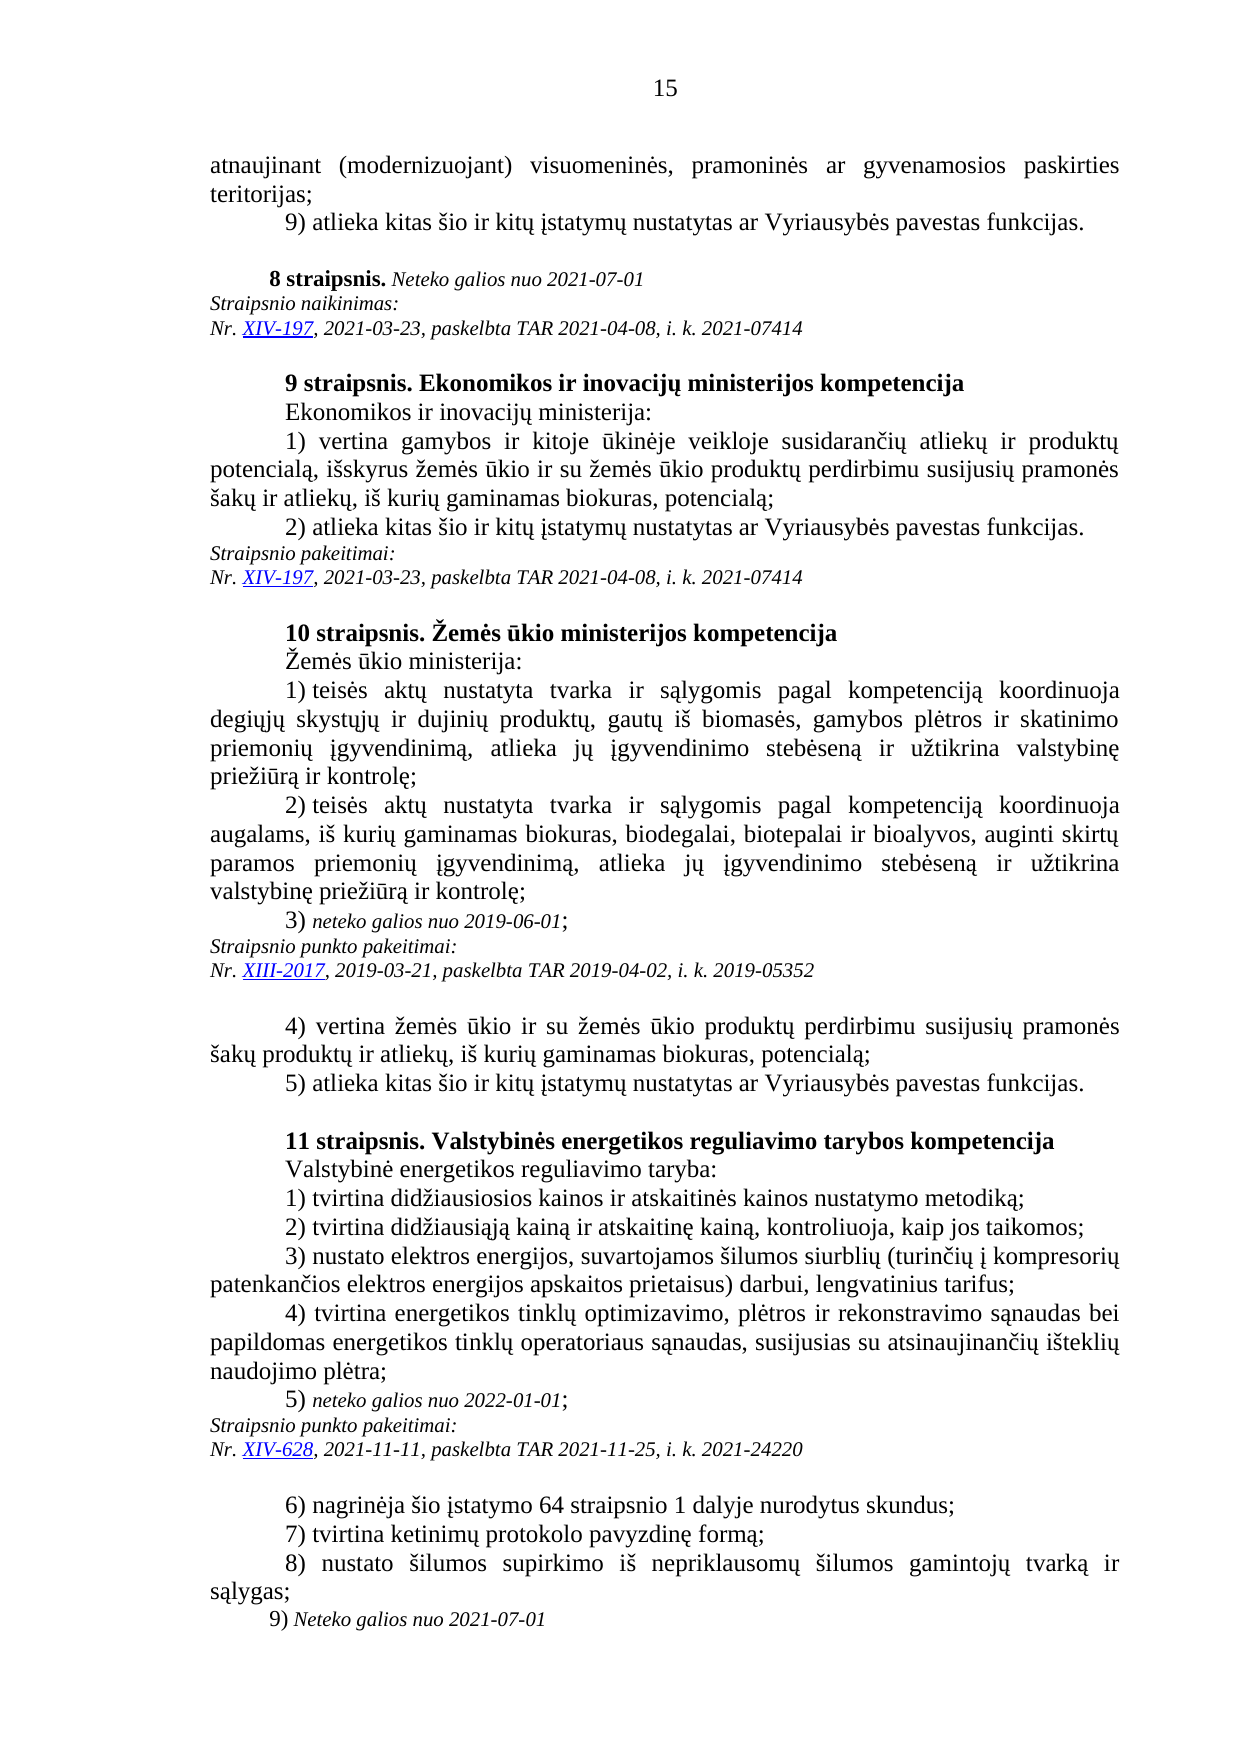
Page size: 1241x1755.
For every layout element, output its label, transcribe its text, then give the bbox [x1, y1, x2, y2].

text 1) tvirtina didžiausiosios kainos ir atskaitinės kainos nustatymo metodiką; [210, 1183, 1120, 1212]
text 9) atlieka kitas šio ir kitų įstatymų nustatytas ar Vyriausybės pavestas funkcijas. [210, 207, 1120, 236]
text 9) Neteko galios nuo 2021-07-01 [210, 1605, 1120, 1631]
text Nr. XIV-197, 2021-03-23, paskelbta TAR 2021-04-08, i. k. 2021-07414 [210, 565, 1120, 589]
text 7) tvirtina ketinimų protokolo pavyzdinę formą; [210, 1519, 1120, 1548]
text 2) atlieka kitas šio ir kitų įstatymų nustatytas ar Vyriausybės pavestas funkcijas. [210, 512, 1120, 541]
text Ekonomikos ir inovacijų ministerija: [210, 397, 1120, 426]
text Straipsnio pakeitimai: [210, 541, 1120, 565]
text 6) nagrinėja šio įstatymo 64 straipsnio 1 dalyje nurodytus skundus; [210, 1490, 1120, 1519]
text 1) vertina gamybos ir kitoje ūkinėje veikloje susidarančių atliekų ir produktų potencialą, išskyrus žemės ūkio ir su žemės ūkio produktų perdirbimu susijusių pramonės šakų ir atliekų, iš kurių gaminamas biokuras, potencialą; [210, 426, 1120, 512]
text Nr. XIV-197, 2021-03-23, paskelbta TAR 2021-04-08, i. k. 2021-07414 [210, 315, 1120, 339]
text Straipsnio naikinimas: [210, 291, 1120, 315]
text 4) tvirtina energetikos tinklų optimizavimo, plėtros ir rekonstravimo sąnaudas bei papildomas energetikos tinklų operatoriaus sąnaudas, susijusias su atsinaujinančių išteklių naudojimo plėtra; [210, 1298, 1120, 1384]
text 9 straipsnis. Ekonomikos ir inovacijų ministerijos kompetencija [210, 368, 1120, 397]
text 8 straipsnis. Neteko galios nuo 2021-07-01 [210, 265, 1120, 291]
text 10 straipsnis. Žemės ūkio ministerijos kompetencija [210, 618, 1120, 646]
text Straipsnio punkto pakeitimai: [210, 1413, 1120, 1437]
text Žemės ūkio ministerija: [210, 646, 1120, 675]
text Nr. XIV-628, 2021-11-11, paskelbta TAR 2021-11-25, i. k. 2021-24220 [210, 1437, 1120, 1461]
text 4) vertina žemės ūkio ir su žemės ūkio produktų perdirbimu susijusių pramonės šakų produktų ir atliekų, iš kurių gaminamas biokuras, potencialą; [210, 1011, 1120, 1068]
text Valstybinė energetikos reguliavimo taryba: [210, 1154, 1120, 1183]
text 5) atlieka kitas šio ir kitų įstatymų nustatytas ar Vyriausybės pavestas funkcijas. [210, 1068, 1120, 1097]
text atnaujinant (modernizuojant) visuomeninės, pramoninės ar gyvenamosios paskirties teritorijas; [210, 150, 1120, 207]
text Nr. XIII-2017, 2019-03-21, paskelbta TAR 2019-04-02, i. k. 2019-05352 [210, 958, 1120, 982]
text 3) neteko galios nuo 2019-06-01; [210, 905, 1120, 934]
text 1) teisės aktų nustatyta tvarka ir sąlygomis pagal kompetenciją koordinuoja degiųjų skystųjų ir dujinių produktų, gautų iš biomasės, gamybos plėtros ir skatinimo priemonių įgyvendinimą, atlieka jų įgyvendinimo stebėseną ir užtikrina valstybinę priežiūrą ir kontrolę; [210, 675, 1120, 790]
text 3) nustato elektros energijos, suvartojamos šilumos siurblių (turinčių į kompresorių patenkančios elektros energijos apskaitos prietaisus) darbui, lengvatinius tarifus; [210, 1241, 1120, 1298]
text 2) teisės aktų nustatyta tvarka ir sąlygomis pagal kompetenciją koordinuoja augalams, iš kurių gaminamas biokuras, biodegalai, biotepalai ir bioalyvos, auginti skirtų paramos priemonių įgyvendinimą, atlieka jų įgyvendinimo stebėseną ir užtikrina valstybinę priežiūrą ir kontrolę; [210, 790, 1120, 905]
text 2) tvirtina didžiausiąją kainą ir atskaitinę kainą, kontroliuoja, kaip jos taikomos; [210, 1212, 1120, 1241]
text 5) neteko galios nuo 2022-01-01; [210, 1384, 1120, 1413]
text 11 straipsnis. Valstybinės energetikos reguliavimo tarybos kompetencija [210, 1126, 1120, 1154]
text 8) nustato šilumos supirkimo iš nepriklausomų šilumos gamintojų tvarką ir sąlygas; [210, 1548, 1120, 1605]
text Straipsnio punkto pakeitimai: [210, 934, 1120, 958]
